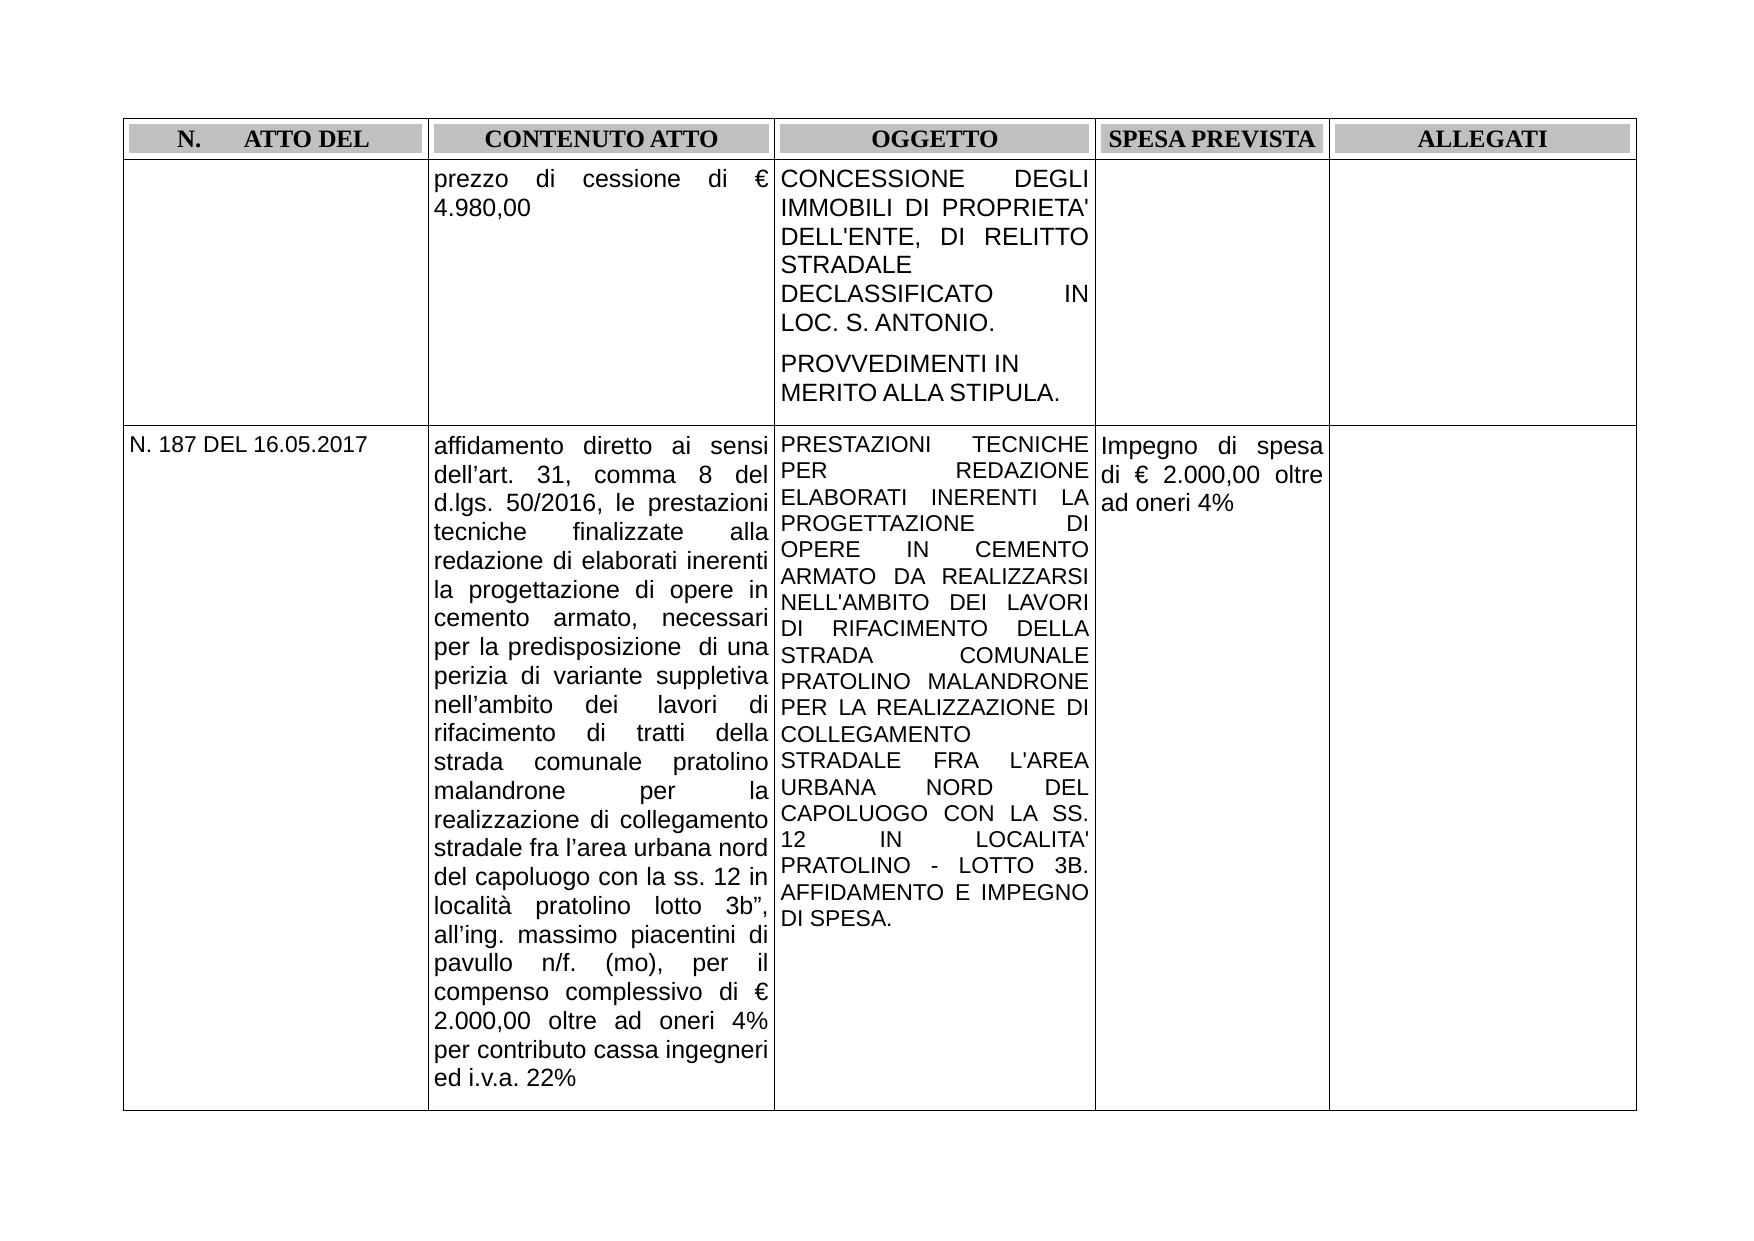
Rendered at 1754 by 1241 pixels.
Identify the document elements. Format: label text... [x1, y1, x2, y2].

table_cell affidaMENTO direttO ai sensi dell’art. 31, comma 8 del D.Lgs. 50/2016, le prestazioni tecniche finalizzate alla redazione di elaborati inerenti la progettazione di opere in cemento armato, necessari per la predisposizione di una perizia di variante suppletiva nell’ambito dei lavori di rifacimento di tratti della strada comunale Pratolino Malandrone per la realizzazione di collegamento stradale fra l’area urbana nord del capoluogo con la ss. 12 in località Pratolino lotto 3B”, all’Ing. Massimo Piacentini di Pavullo n/F. (MO), per il compenso complessivo di € 2.000,00 oltre ad oneri 4% per contributo cassa ingegneri ed I.V.A. 22% [429, 426, 774, 1110]
table_cell [1096, 160, 1329, 425]
table_cell N. 187 DEL 16.05.2017 [124, 426, 428, 1110]
table_header SPESA PREVISTA [1096, 119, 1329, 158]
table_cell [1330, 426, 1636, 1110]
table_cell prezzo di cessione di € 4.980,00 [429, 160, 774, 425]
table_header N. ATTO DEL [124, 119, 428, 158]
table_cell [124, 160, 428, 425]
table_cell [1330, 160, 1636, 425]
table_header OGGETTO [775, 119, 1095, 158]
table_header ALLEGATI [1330, 119, 1636, 158]
table_cell Impegno di spesa di € 2.000,00 oltre ad oneri 4% [1096, 426, 1329, 1110]
table_cell PRESTAZIONI TECNICHE PER REDAZIONE ELABORATI INERENTI LA PROGETTAZIONE DI OPERE IN CEMENTO ARMATO DA REALIZZARSI NELL'AMBITO DEI LAVORI DI RIFACIMENTO DELLA STRADA COMUNALE PRATOLINO MALANDRONE PER LA REALIZZAZIONE DI COLLEGAMENTO STRADALE FRA L'AREA URBANA NORD DEL CAPOLUOGO CON LA SS. 12 IN LOCALITA' PRATOLINO - LOTTO 3B. AFFIDAMENTO E IMPEGNO DI SPESA. [775, 426, 1095, 1110]
table_header CONTENUTO ATTO [429, 119, 774, 158]
table_cell CONCESSIONE DEGLI IMMOBILI DI PROPRIETA' DELL'ENTE, DI RELITTO STRADALE DECLASSIFICATO IN LOC. S. ANTONIO. PROVVEDIMENTI IN MERITO ALLA STIPULA. [775, 160, 1095, 425]
